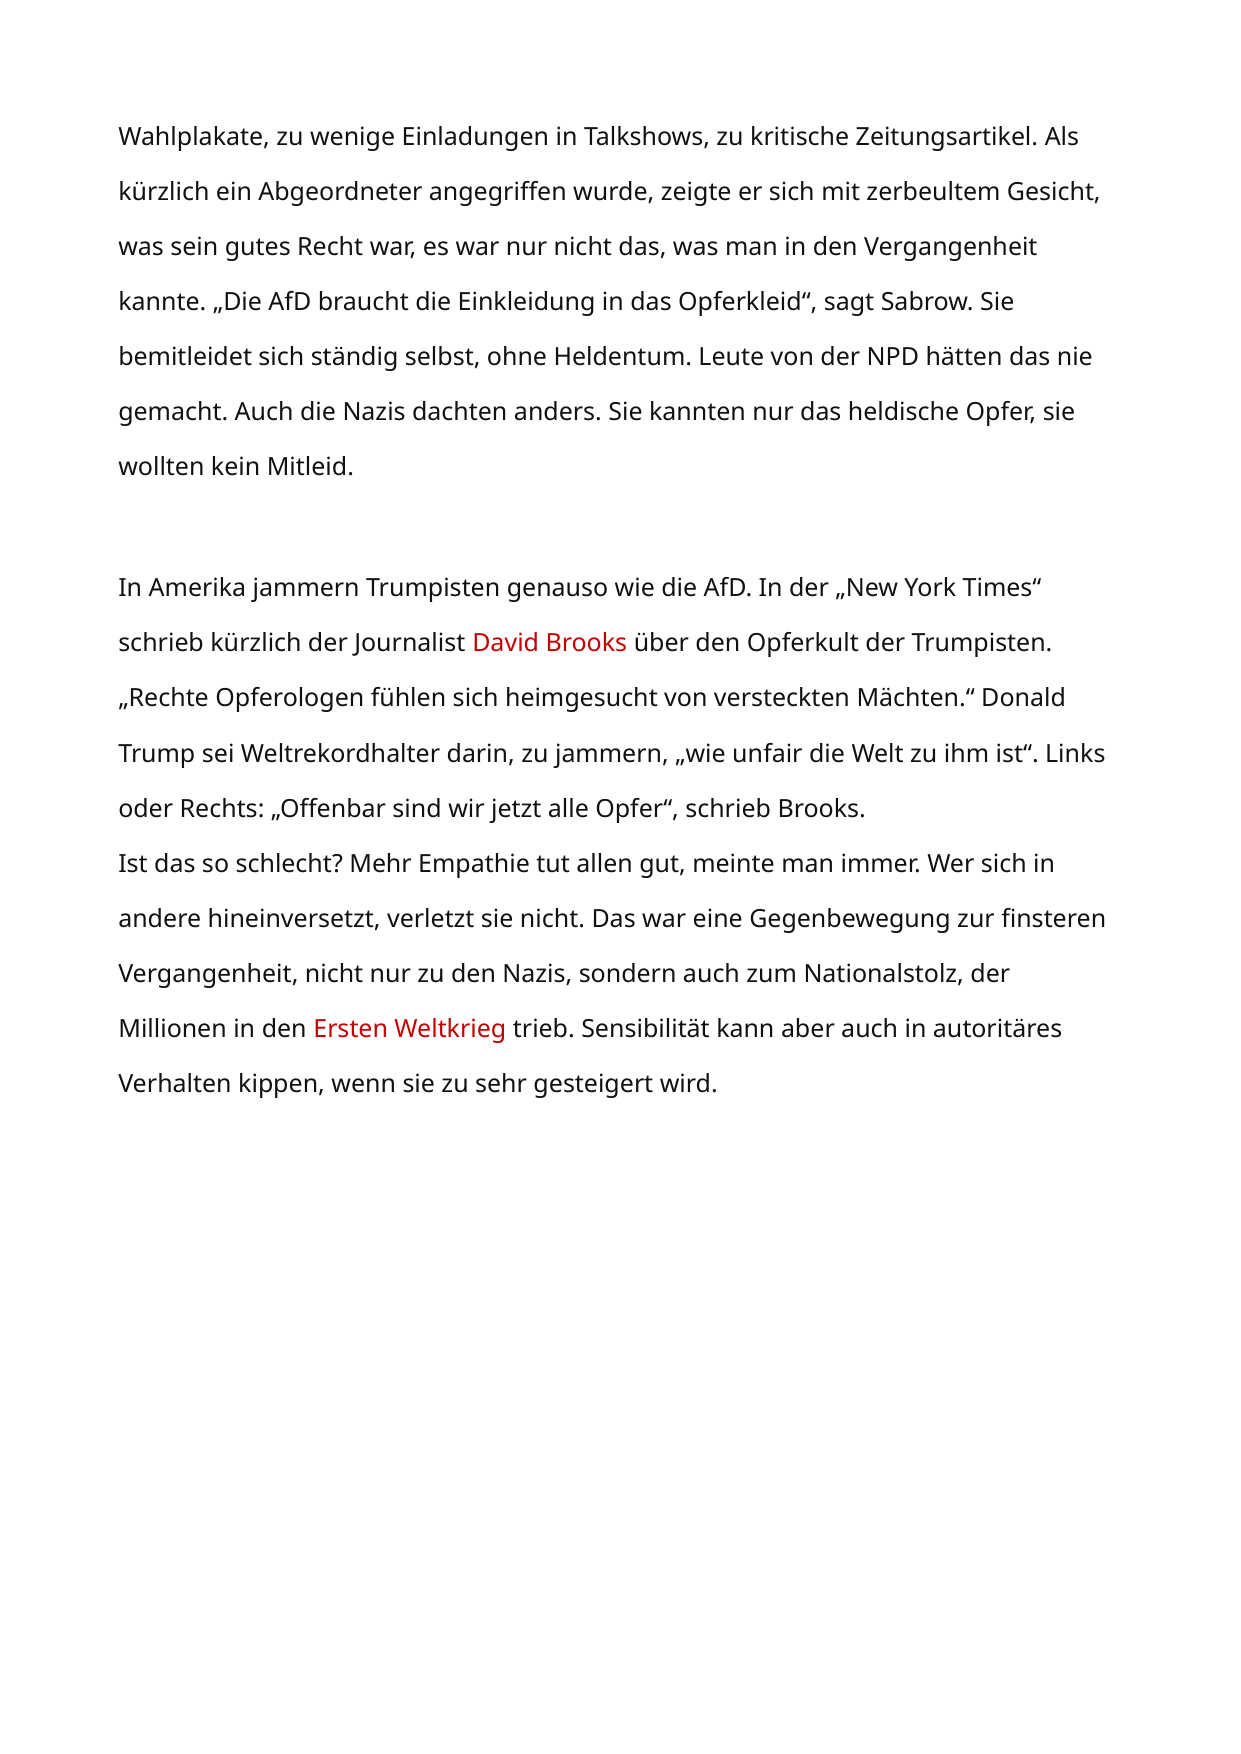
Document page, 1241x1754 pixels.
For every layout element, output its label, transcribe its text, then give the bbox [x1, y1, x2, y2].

text Ist das so schlecht? Mehr Empathie tut allen gut, meinte man immer. Wer sich in andere hineinversetzt, verletzt sie nicht. Das war eine Gegenbewegung zur finsteren Vergangenheit, nicht nur zu den Nazis, sondern auch zum Nationalstolz, der Millionen in den Ersten Weltkrieg trieb. Sensibilität kann aber auch in autoritäres Verhalten kippen, wenn sie zu sehr gesteigert wird. [118, 845, 1122, 1100]
text Wahlplakate, zu wenige Einladungen in Talkshows, zu kritische Zeitungsartikel. Als kürzlich ein Abgeordneter angegriffen wurde, zeigte er sich mit zerbeultem Gesicht, was sein gutes Recht war, es war nur nicht das, was man in den Vergangenheit kannte. „Die AfD braucht die Einkleidung in das Opferkleid“, sagt Sabrow. Sie bemitleidet sich ständig selbst, ohne Heldentum. Leute von der NPD hätten das nie gemacht. Auch die Nazis dachten anders. Sie kannten nur das heldische Opfer, sie wollten kein Mitleid. [118, 118, 1122, 483]
text In Amerika jammern Trumpisten genauso wie die AfD. In der „New York Times“ schrieb kürzlich der Journalist David Brooks über den Opferkult der Trumpisten. „Rechte Opferologen fühlen sich heimgesucht von versteckten Mächten.“ Donald Trump sei Weltrekordhalter darin, zu jammern, „wie unfair die Welt zu ihm ist“. Links oder Rechts: „Offenbar sind wir jetzt alle Opfer“, schrieb Brooks. [118, 570, 1122, 824]
